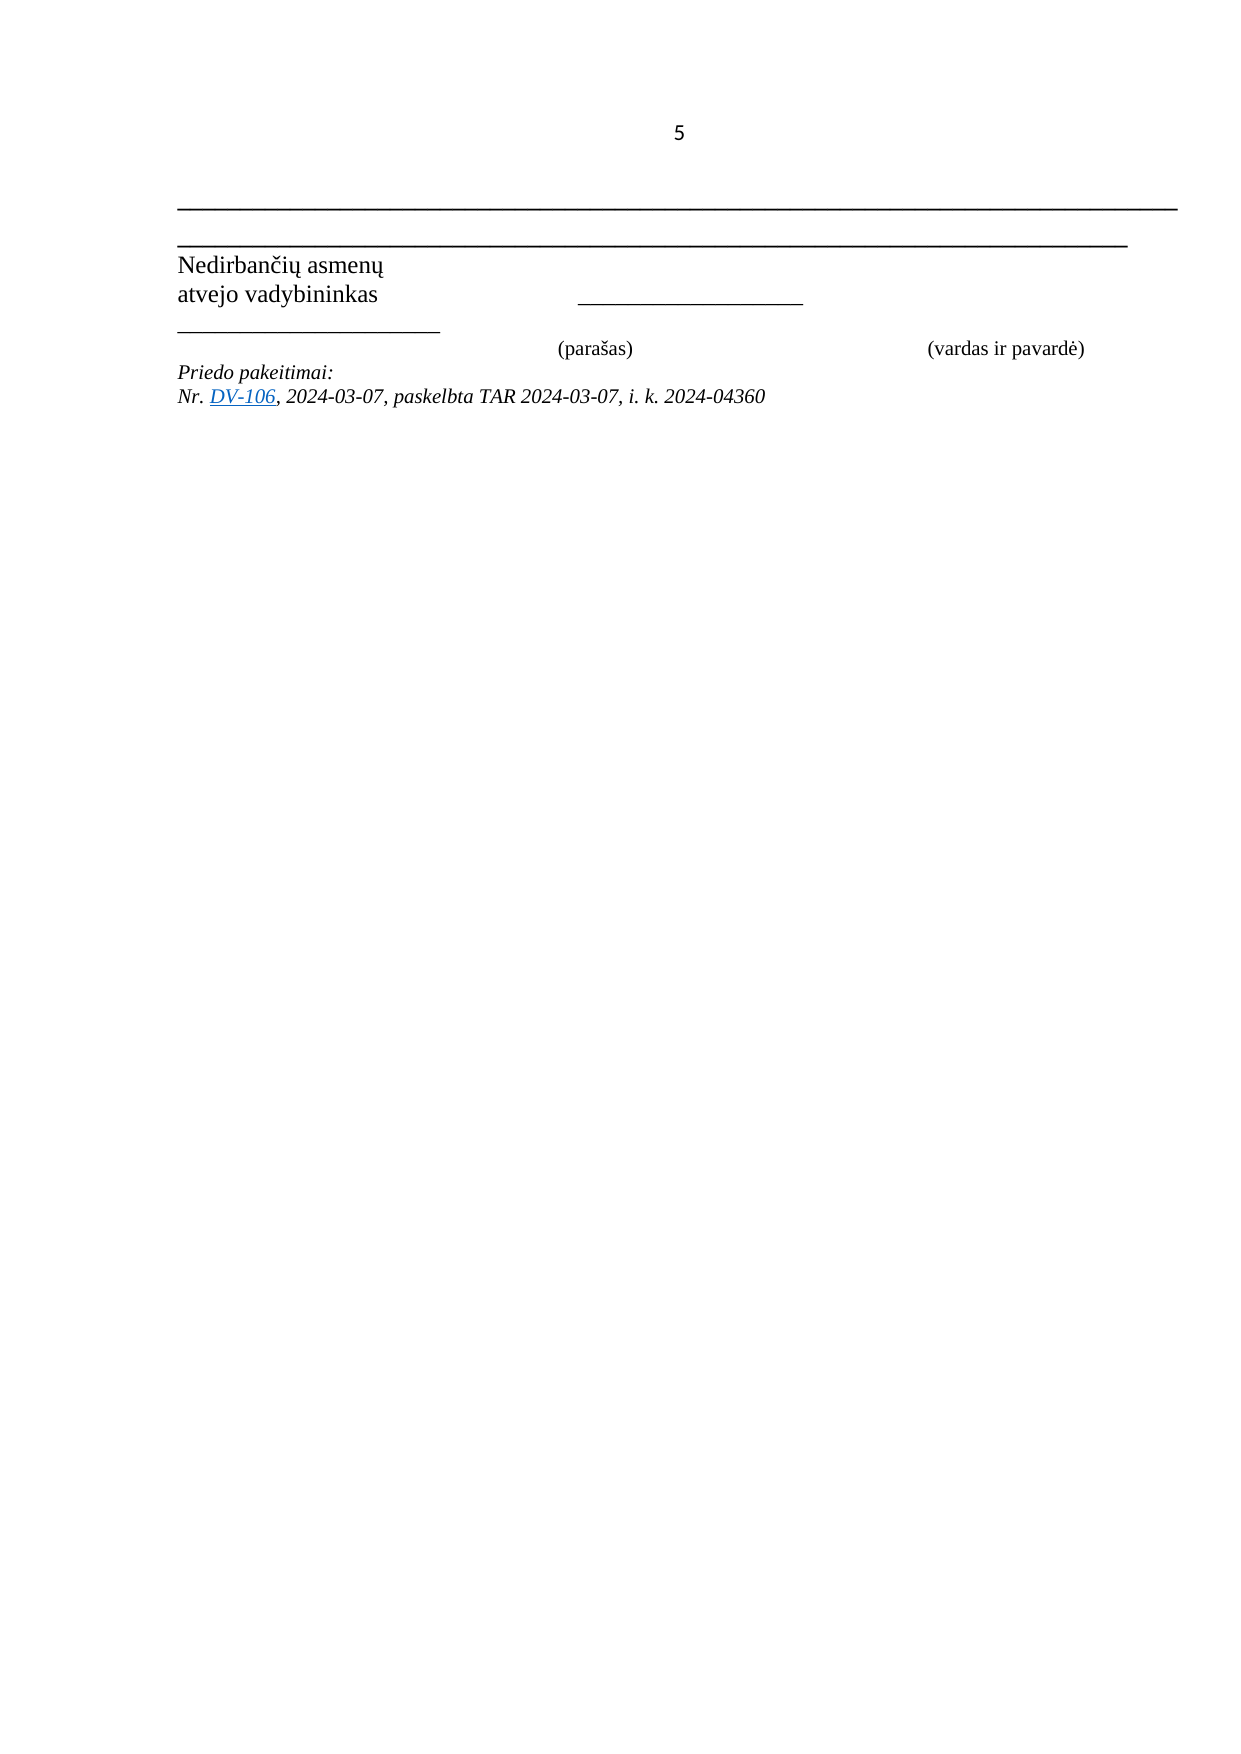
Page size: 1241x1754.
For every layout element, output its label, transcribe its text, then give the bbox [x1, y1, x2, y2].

text atvejo vadybininkas __________________ _____________________ [177, 279, 1181, 336]
text Nr. DV-106, 2024-03-07, paskelbta TAR 2024-03-07, i. k. 2024-04360 [177, 384, 1181, 408]
text (parašas) (vardas ir pavardė) [477, 336, 1181, 360]
text ____________________________________________________________________________________________________________________________________________________________ [177, 175, 1181, 250]
text Priedo pakeitimai: [177, 360, 1181, 384]
text Nedirbančių asmenų [177, 250, 1181, 279]
